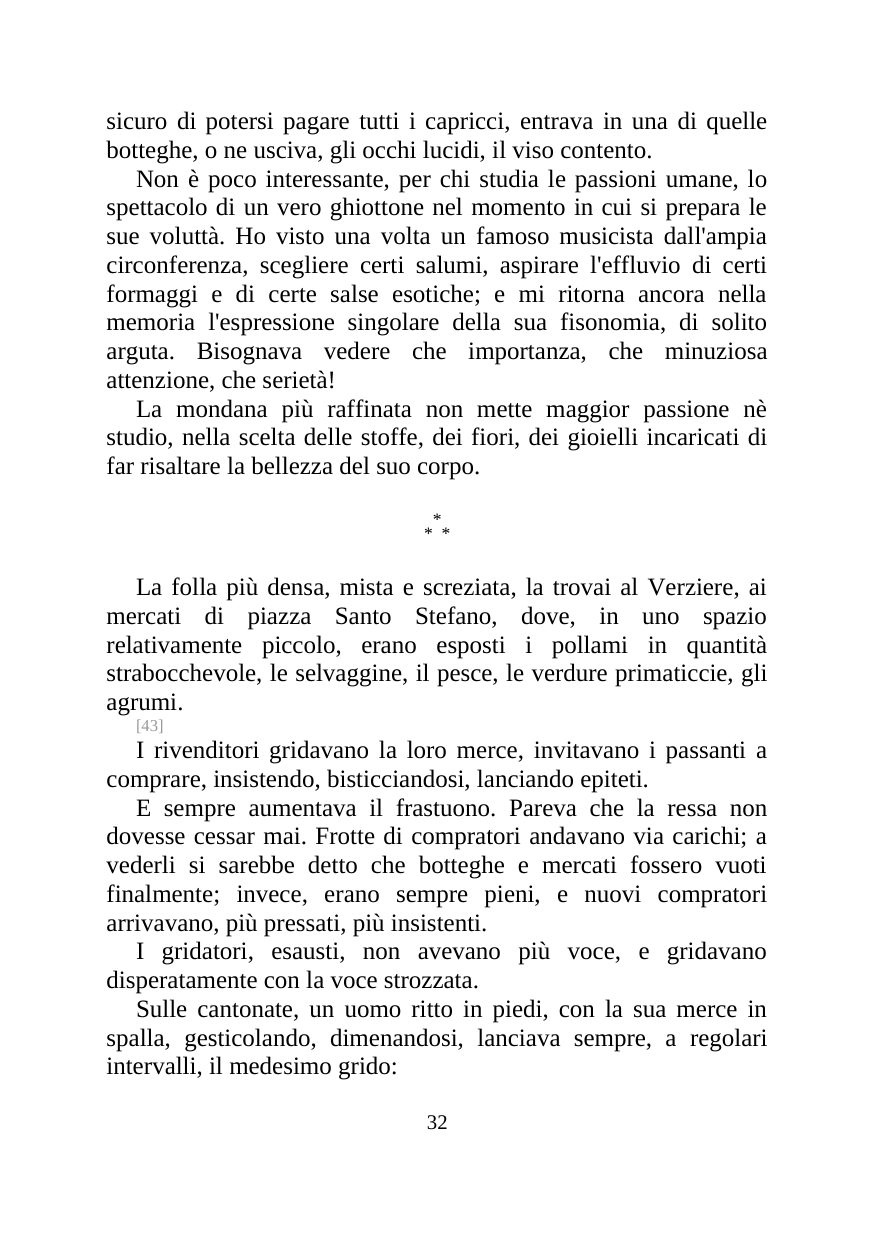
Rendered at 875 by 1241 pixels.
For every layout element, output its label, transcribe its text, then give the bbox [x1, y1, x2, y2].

text Sulle cantonate, un uomo ritto in piedi, con la sua merce in spalla, gesticolando, dimenandosi, lanciava sempre, a regolari intervalli, il medesimo grido: [106, 994, 768, 1080]
text I rivenditori gridavano la loro merce, invitavano i passanti a comprare, insistendo, bisticciandosi, lanciando epiteti. [106, 735, 768, 793]
text Non è poco interessante, per chi studia le passioni umane, lo spettacolo di un vero ghiottone nel momento in cui si prepara le sue voluttà. Ho visto una volta un famoso musicista dall'ampia circonferenza, scegliere certi salumi, aspirare l'effluvio di certi formaggi e di certe salse esotiche; e mi ritorna ancora nella memoria l'espressione singolare della sua fisonomia, di solito arguta. Bisognava vedere che importanza, che minuziosa attenzione, che serietà! [106, 164, 768, 394]
text E sempre aumentava il frastuono. Pareva che la ressa non dovesse cessar mai. Frotte di compratori andavano via carichi; a vederli si sarebbe detto che botteghe e mercati fossero vuoti finalmente; invece, erano sempre pieni, e nuovi compratori arrivavano, più pressati, più insistenti. [106, 793, 768, 936]
text [43] [106, 716, 136, 735]
text La mondana più raffinata non mette maggior passione nè studio, nella scelta delle stoffe, dei fiori, dei gioielli incaricati di far risaltare la bellezza del suo corpo. [106, 394, 768, 480]
text I gridatori, esausti, non avevano più voce, e gridavano disperatamente con la voce strozzata. [106, 936, 768, 994]
text *** [106, 509, 768, 543]
text La folla più densa, mista e screziata, la trovai al Verziere, ai mercati di piazza Santo Stefano, dove, in uno spazio relativamente piccolo, erano esposti i pollami in quantità strabocchevole, le selvaggine, il pesce, le verdure primaticcie, gli agrumi. [106, 572, 768, 716]
text [43] [164, 716, 768, 735]
text sicuro di potersi pagare tutti i capricci, entrava in una di quelle botteghe, o ne usciva, gli occhi lucidi, il viso contento. [106, 106, 768, 164]
